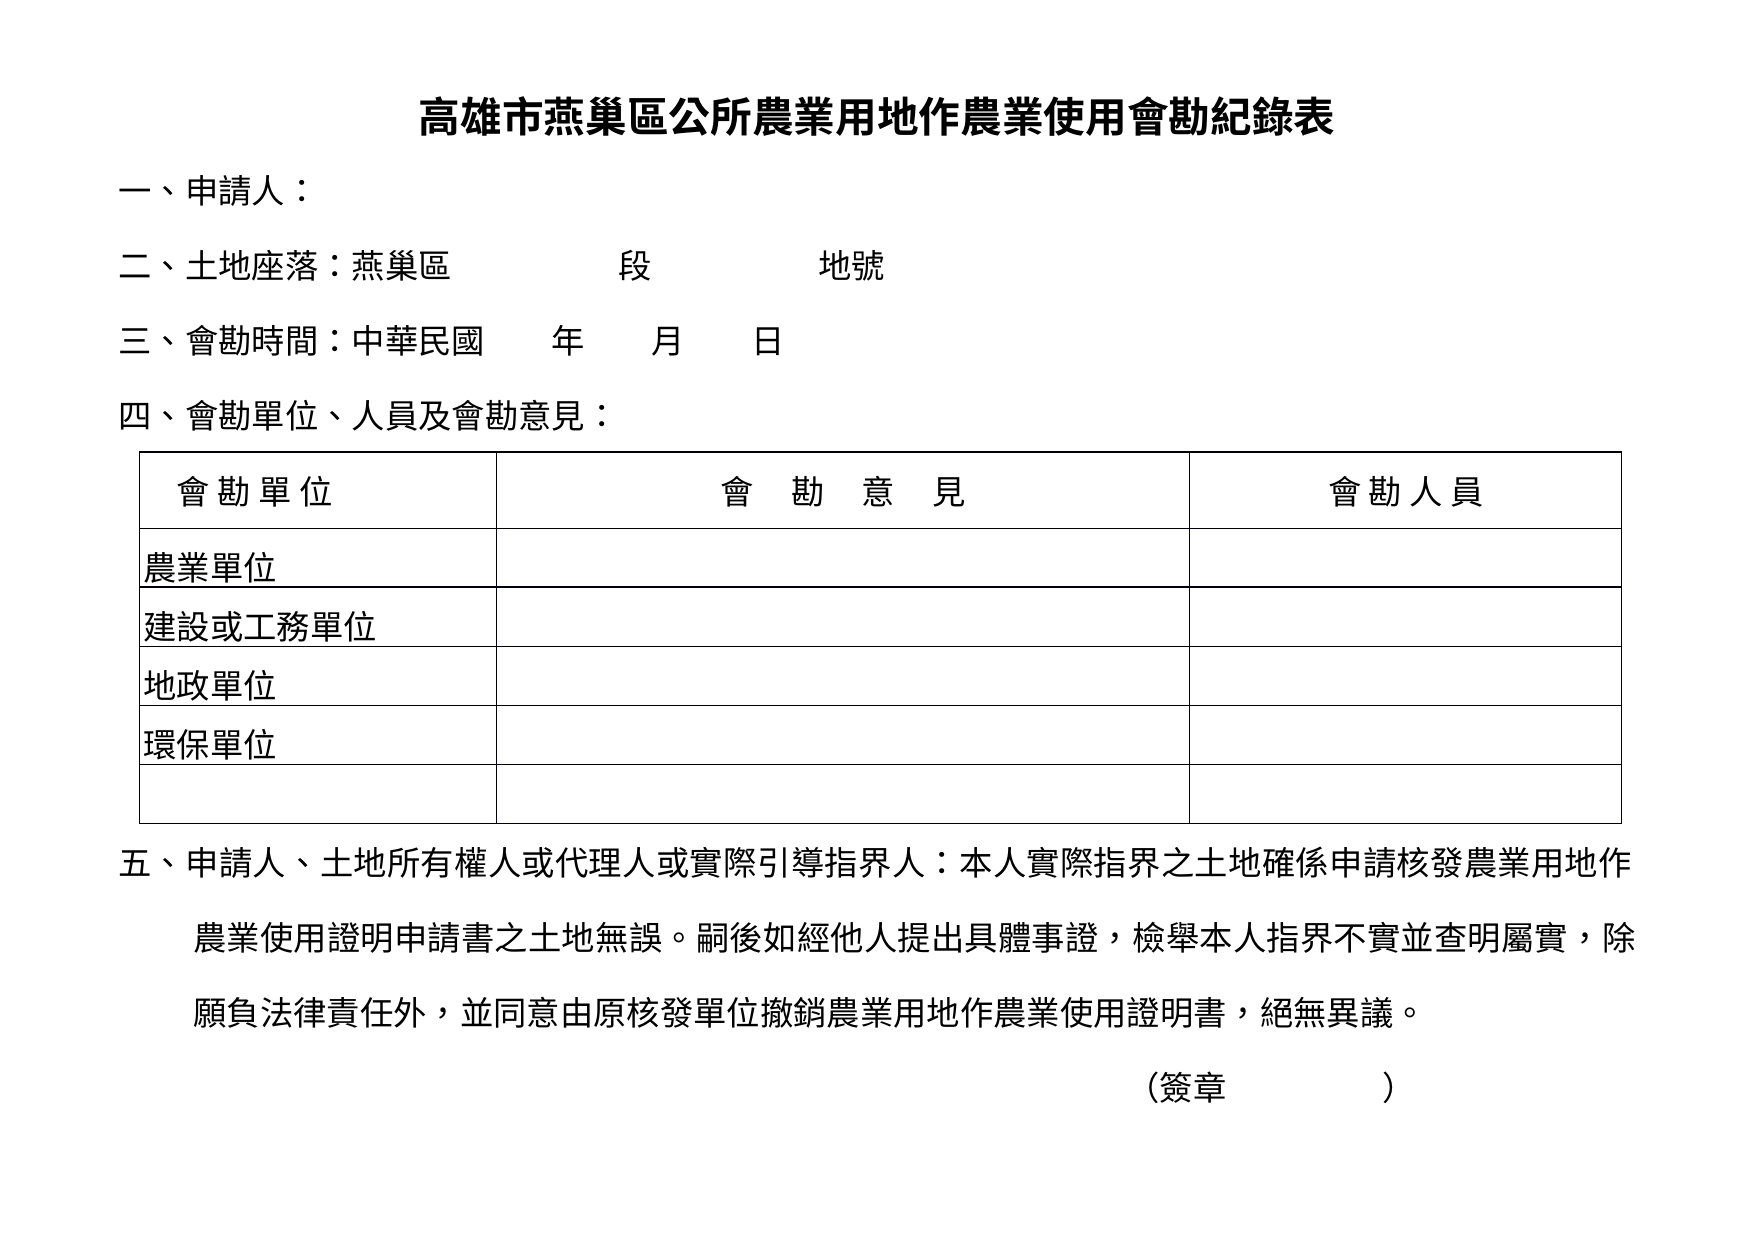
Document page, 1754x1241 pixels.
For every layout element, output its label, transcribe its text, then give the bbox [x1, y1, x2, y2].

table_cell [140, 765, 496, 823]
table_cell [1190, 706, 1621, 764]
table_cell [1190, 765, 1621, 823]
table_cell 地政單位 [140, 647, 496, 704]
table_cell [497, 765, 1189, 823]
table_cell [497, 647, 1189, 704]
text 五、申請人、土地所有權人或代理人或實際引導指界人：本人實際指界之土地確係申請核發農業用地作農業使用證明申請書之土地無誤。嗣後如經他人提出具體事證，檢舉本人指界不實並查明屬實，除願負法律責任外，並同意由原核發單位撤銷農業用地作農業使用證明書，絕無異議。 [118, 824, 1636, 1049]
table_header 會 勘 單 位 [140, 453, 496, 527]
table_header 會 勘 人 員 [1190, 453, 1621, 527]
table_header 會 勘 意 見 [497, 453, 1189, 527]
table_cell 環保單位 [140, 706, 496, 764]
text 一、申請人： [118, 151, 1636, 226]
text （簽章 ） [193, 1049, 1636, 1124]
text 四、會勘單位、人員及會勘意見： [118, 376, 1636, 451]
text 高雄市燕巢區公所農業用地作農業使用會勘紀錄表 [118, 76, 1636, 151]
table_cell [497, 706, 1189, 764]
table_cell [1190, 529, 1621, 586]
table_cell 農業單位 [140, 529, 496, 586]
table_cell [1190, 647, 1621, 704]
table_cell [497, 529, 1189, 586]
text 二、土地座落：燕巢區 段 地號 [118, 226, 1636, 301]
text 三、會勘時間：中華民國 年 月 日 [118, 301, 1636, 376]
table_cell [1190, 588, 1621, 646]
table_cell [497, 588, 1189, 646]
table_cell 建設或工務單位 [140, 588, 496, 646]
